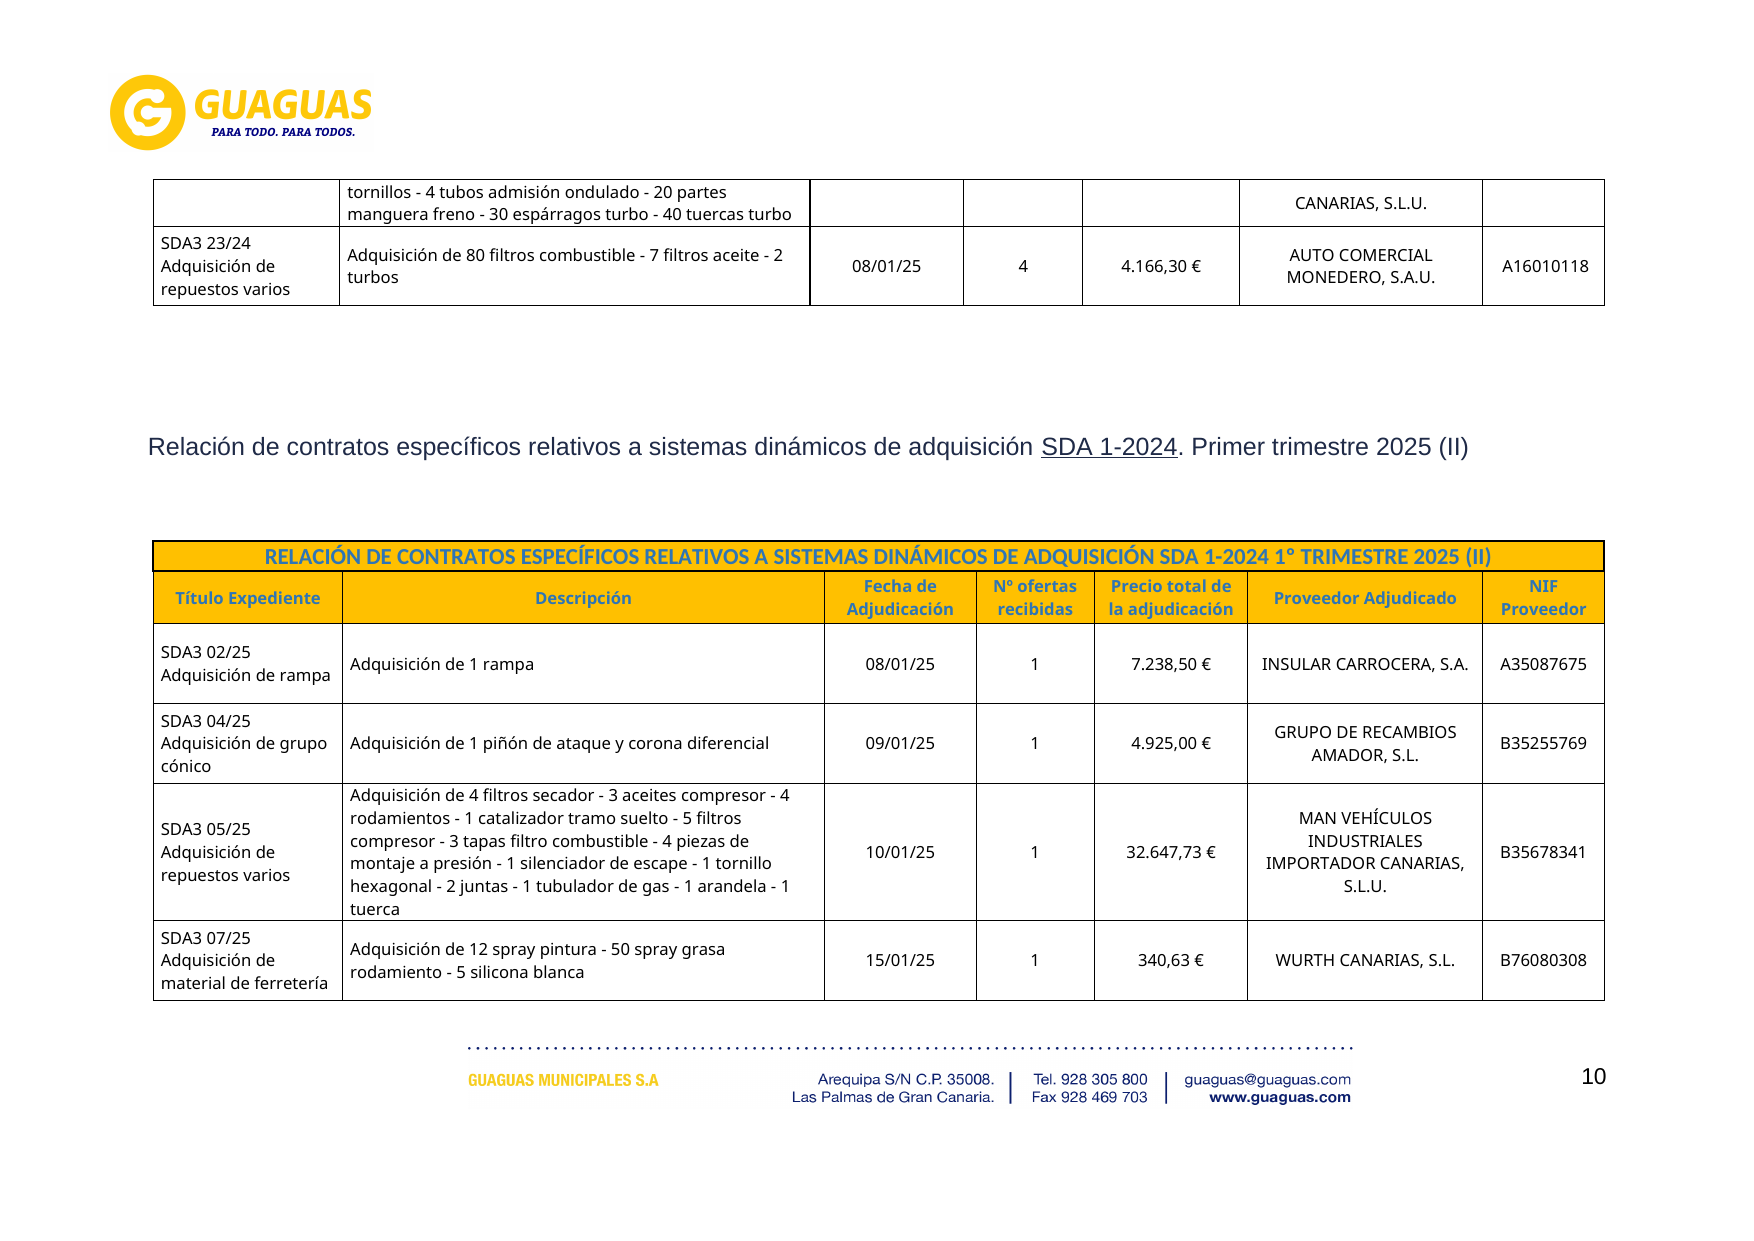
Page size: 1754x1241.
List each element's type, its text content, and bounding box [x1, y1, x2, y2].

table_cell 09/01/25 [825, 704, 976, 783]
table_cell CANARIAS, S.L.U. [1240, 180, 1482, 226]
table_cell [964, 180, 1082, 226]
table_cell [154, 180, 339, 226]
table_cell A35087675 [1483, 624, 1604, 703]
table_cell SDA3 05/25 Adquisición de repuestos varios [154, 784, 342, 920]
table_cell 15/01/25 [825, 921, 976, 1000]
table_cell Fecha de Adjudicación [825, 572, 976, 623]
table_cell SDA3 02/25 Adquisición de rampa [154, 624, 342, 703]
table_cell 1 [977, 921, 1094, 1000]
table_cell Adquisición de 12 spray pintura - 50 spray grasa rodamiento - 5 silicona blanca [343, 921, 824, 1000]
table_cell Adquisición de 1 rampa [343, 624, 824, 703]
table_cell tornillos - 4 tubos admisión ondulado - 20 partes manguera freno - 30 espárragos turbo - 40 tuercas turbo [340, 180, 809, 226]
table_header RELACIÓN DE CONTRATOS ESPECÍFICOS RELATIVOS A SISTEMAS DINÁMICOS DE ADQUISICIÓN SDA 1-2024 1º TRIMESTRE 2025 (II) [154, 542, 1603, 570]
table_cell 10/01/25 [825, 784, 976, 920]
table_cell INSULAR CARROCERA, S.A. [1248, 624, 1482, 703]
table_cell 4.166,30 € [1083, 227, 1239, 305]
table_cell NIF Proveedor [1483, 572, 1604, 623]
table_cell 08/01/25 [811, 227, 963, 305]
table_cell 1 [977, 784, 1094, 920]
table_cell B76080308 [1483, 921, 1604, 1000]
table_cell B35255769 [1483, 704, 1604, 783]
table_cell Adquisición de 1 piñón de ataque y corona diferencial [343, 704, 824, 783]
table_cell 4.925,00 € [1095, 704, 1247, 783]
table_cell Precio total de la adjudicación [1095, 572, 1247, 623]
table_cell Proveedor Adjudicado [1248, 572, 1482, 623]
table_cell 1 [977, 704, 1094, 783]
table_cell [1083, 180, 1239, 226]
table_cell Nº ofertas recibidas [977, 572, 1094, 623]
table_cell MAN VEHÍCULOS INDUSTRIALES IMPORTADOR CANARIAS, S.L.U. [1248, 784, 1482, 920]
table_cell SDA3 23/24 Adquisición de repuestos varios [154, 227, 339, 305]
table_cell 7.238,50 € [1095, 624, 1247, 703]
table_cell Adquisición de 4 filtros secador - 3 aceites compresor - 4 rodamientos - 1 catalizador tramo suelto - 5 filtros compresor - 3 tapas filtro combustible - 4 piezas de montaje a presión - 1 silenciador de escape - 1 tornillo hexagonal - 2 juntas - 1 tubulador de gas - 1 arandela - 1 tuerca [343, 784, 824, 920]
table_cell 4 [964, 227, 1082, 305]
table_cell Título Expediente [154, 572, 342, 623]
table_cell 1 [977, 624, 1094, 703]
table_cell 340,63 € [1095, 921, 1247, 1000]
table_cell 32.647,73 € [1095, 784, 1247, 920]
table_cell [811, 180, 963, 226]
table_cell SDA3 04/25 Adquisición de grupo cónico [154, 704, 342, 783]
table_cell Descripción [343, 572, 824, 623]
table_cell SDA3 07/25 Adquisición de material de ferretería [154, 921, 342, 1000]
table_cell B35678341 [1483, 784, 1604, 920]
text Relación de contratos específicos relativos a sistemas dinámicos de adquisición SDA 1-2024. Primer trimestre 2025 (II) [148, 432, 1606, 461]
table_cell Adquisición de 80 filtros combustible - 7 filtros aceite - 2 turbos [340, 227, 809, 305]
table_cell AUTO COMERCIAL MONEDERO, S.A.U. [1240, 227, 1482, 305]
table_cell GRUPO DE RECAMBIOS AMADOR, S.L. [1248, 704, 1482, 783]
table_cell WURTH CANARIAS, S.L. [1248, 921, 1482, 1000]
table_cell [1483, 180, 1604, 226]
table_cell 08/01/25 [825, 624, 976, 703]
table_cell A16010118 [1483, 227, 1604, 305]
